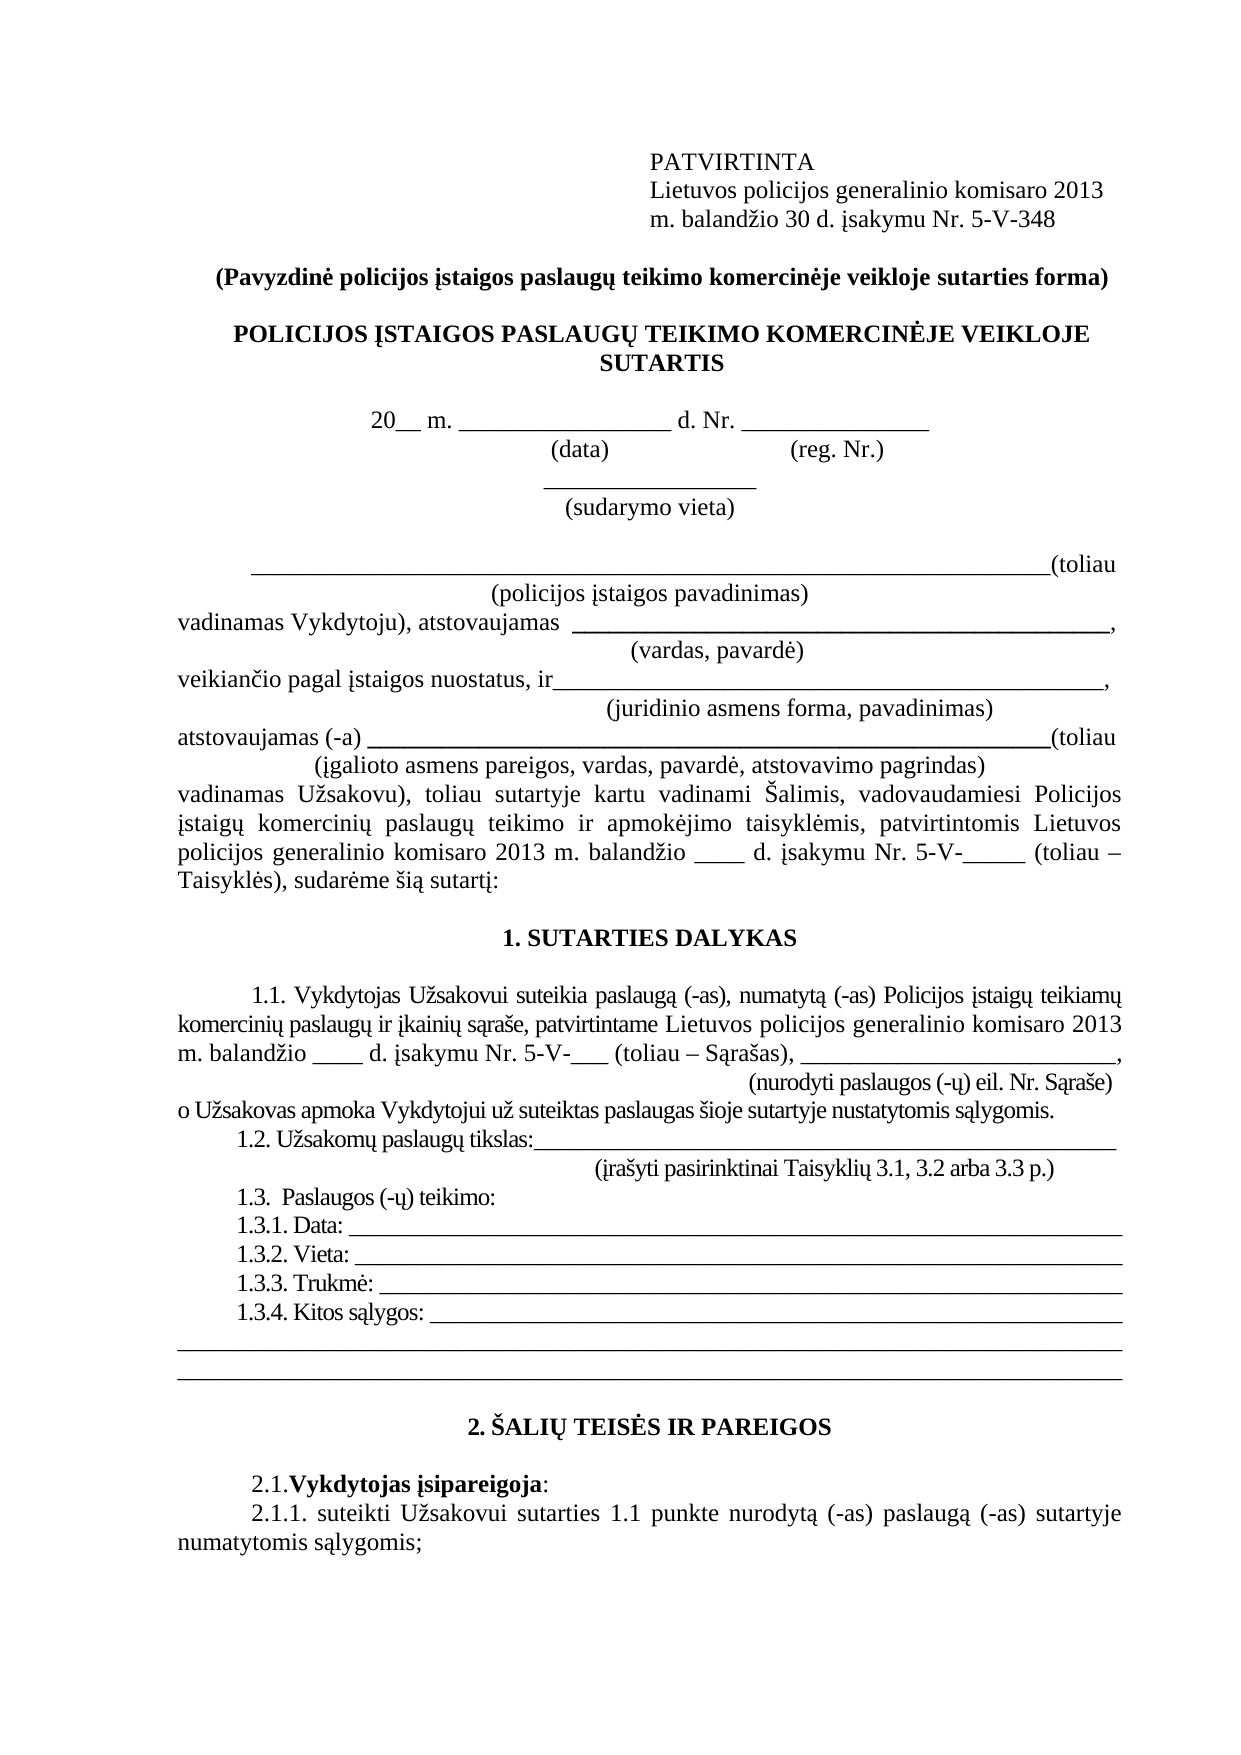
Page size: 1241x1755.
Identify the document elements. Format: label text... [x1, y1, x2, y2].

text 1. SUTARTIES DALYKAS [177, 923, 1122, 952]
text _ (toliau [177, 549, 1122, 578]
text (vardas, pavardė) [177, 636, 1122, 664]
text 1.1. Vykdytojas Užsakovui suteikia paslaugą (-as), numatytą (-as) Policijos įstaigų teikiamų komercinių paslaugų ir įkainių sąraše, patvirtintame Lietuvos policijos generalinio komisaro 2013 m. balandžio ____ d. įsakymu Nr. 5-V-___ (toliau – Sąrašas), , [177, 981, 1122, 1067]
text POLICIJOS ĮSTAIGOS PASLAUGŲ TEIKIMO KOMERCINĖJE VEIKLOJE SUTARTIS [177, 319, 1147, 377]
text (data) (reg. Nr.) [177, 434, 1122, 463]
text PATVIRTINTA [649, 147, 1122, 176]
text (įgalioto asmens pareigos, vardas, pavardė, atstovavimo pagrindas) [177, 751, 1122, 779]
text (sudarymo vieta) [177, 492, 1122, 521]
text _ [177, 1354, 1122, 1379]
text 2. ŠALIŲ TEISĖS IR PAREIGOS [177, 1412, 1122, 1441]
text (policijos įstaigos pavadinimas) [177, 578, 1122, 607]
text vadinamas Vykdytoju), atstovaujamas , [177, 607, 1122, 636]
text (juridinio asmens forma, pavadinimas) [477, 693, 1122, 722]
text 2.1.1. suteikti Užsakovui sutarties 1.1 punkte nurodytą (-as) paslaugą (-as) sutartyje numatytomis sąlygomis; [177, 1498, 1122, 1556]
text 20__ m. _________________ d. Nr. _______________ [177, 406, 1122, 434]
text 1.3. Paslaugos (-ų) teikimo: [177, 1182, 1122, 1211]
text _________________ [177, 463, 1122, 492]
text (nurodyti paslaugos (-ų) eil. Nr. Sąraše) [177, 1067, 1122, 1096]
text _ [177, 1326, 1122, 1350]
text vadinamas Užsakovu), toliau sutartyje kartu vadinami Šalimis, vadovaudamiesi Policijos įstaigų komercinių paslaugų teikimo ir apmokėjimo taisyklėmis, patvirtintomis Lietuvos policijos generalinio komisaro 2013 m. balandžio ____ d. įsakymu Nr. 5-V-_____ (toliau – Taisyklės), sudarėme šią sutartį: [177, 779, 1122, 894]
text (įrašyti pasirinktinai Taisyklių 3.1, 3.2 arba 3.3 p.) [177, 1153, 1122, 1182]
text atstovaujamas (-a) (toliau [177, 722, 1122, 751]
text 1.3.1. Data: [177, 1211, 1122, 1239]
text 1.2. Užsakomų paslaugų tikslas: [177, 1124, 1122, 1153]
text (Pavyzdinė policijos įstaigos paslaugų teikimo komercinėje veikloje sutarties forma) [177, 262, 1147, 291]
text 1.3.2. Vieta: [177, 1239, 1122, 1268]
text 2.1.Vykdytojas įsipareigoja: [177, 1469, 1122, 1498]
text 1.3.3. Trukmė: [177, 1268, 1122, 1297]
text o Užsakovas apmoka Vykdytojui už suteiktas paslaugas šioje sutartyje nustatytomis sąlygomis. [177, 1096, 1122, 1124]
text 1.3.4. Kitos sąlygos: [177, 1297, 1122, 1326]
text Lietuvos policijos generalinio komisaro 2013 m. balandžio 30 d. įsakymu Nr. 5-V-348 [649, 176, 1122, 233]
text veikiančio pagal įstaigos nuostatus, ir , [177, 664, 1122, 693]
